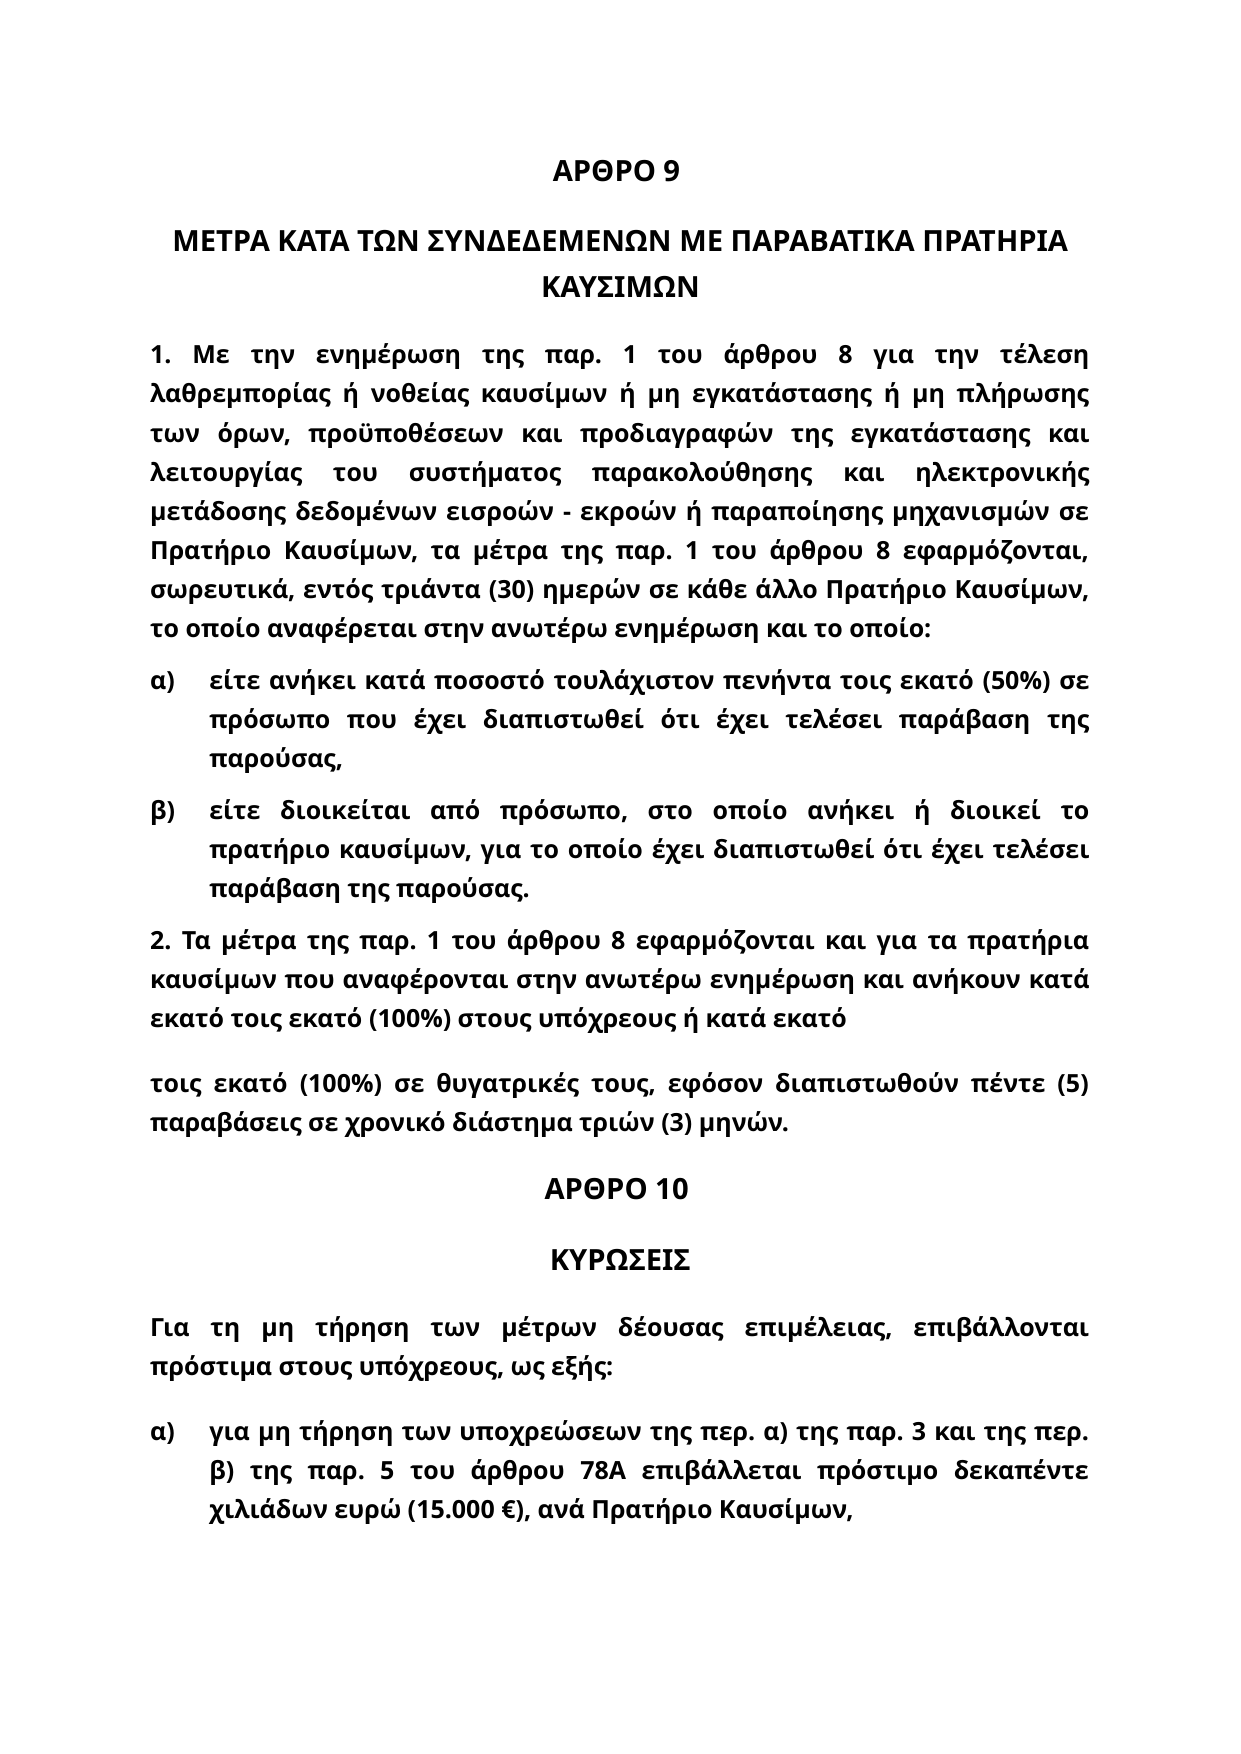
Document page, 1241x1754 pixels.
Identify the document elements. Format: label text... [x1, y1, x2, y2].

text 2. Τα μέτρα της παρ. 1 του άρθρου 8 εφαρμόζονται και για τα πρατήρια καυσίμων που αναφέρονται στην ανωτέρω ενημέρωση και ανήκουν κατά εκατό τοις εκατό (100%) στους υπόχρεους ή κατά εκατό [150, 923, 1090, 1035]
list α) είτε ανήκει κατά ποσοστό τουλάχιστον πενήντα τοις εκατό (50%) σε πρόσωπο που έχει διαπιστωθεί ότι έχει τελέσει παράβαση της παρούσας, [150, 663, 1090, 775]
subtitle ΚΥΡΩΣΕΙΣ [150, 1239, 1090, 1279]
subtitle ΑΡΘΡΟ 9 [150, 150, 1090, 190]
subtitle ΜΕΤΡΑ ΚΑΤΑ ΤΩΝ ΣΥΝΔΕΔΕΜΕΝΩΝ ΜΕ ΠΑΡΑΒΑΤΙΚΑ ΠΡΑΤΗΡΙΑ ΚΑΥΣΙΜΩΝ [150, 221, 1090, 306]
list α) για μη τήρηση των υποχρεώσεων της περ. α) της παρ. 3 και της περ. β) της παρ. 5 του άρθρου 78Α επιβάλλεται πρόστιμο δεκαπέντε χιλιάδων ευρώ (15.000 €), ανά Πρατήριο Καυσίμων, [150, 1413, 1090, 1526]
text Για τη μη τήρηση των μέτρων δέουσας επιμέλειας, επιβάλλονται πρόστιμα στους υπόχρεους, ως εξής: [150, 1310, 1090, 1383]
text 1. Με την ενημέρωση της παρ. 1 του άρθρου 8 για την τέλεση λαθρεμπορίας ή νοθείας καυσίμων ή μη εγκατάστασης ή μη πλήρωσης των όρων, προϋποθέσεων και προδιαγραφών της εγκατάστασης και λειτουργίας του συστήματος παρακολούθησης και ηλεκτρονικής μετάδοσης δεδομένων εισροών - εκροών ή παραποίησης μηχανισμών σε Πρατήριο Καυσίμων, τα μέτρα της παρ. 1 του άρθρου 8 εφαρμόζονται, σωρευτικά, εντός τριάντα (30) ημερών σε κάθε άλλο Πρατήριο Καυσίμων, το οποίο αναφέρεται στην ανωτέρω ενημέρωση και το οποίο: [150, 337, 1090, 645]
text τοις εκατό (100%) σε θυγατρικές τους, εφόσον διαπιστωθούν πέντε (5) παραβάσεις σε χρονικό διάστημα τριών (3) μηνών. [150, 1065, 1090, 1138]
subtitle ΑΡΘΡΟ 10 [150, 1168, 1090, 1208]
list β) είτε διοικείται από πρόσωπο, στο οποίο ανήκει ή διοικεί το πρατήριο καυσίμων, για το οποίο έχει διαπιστωθεί ότι έχει τελέσει παράβαση της παρούσας. [150, 793, 1090, 905]
